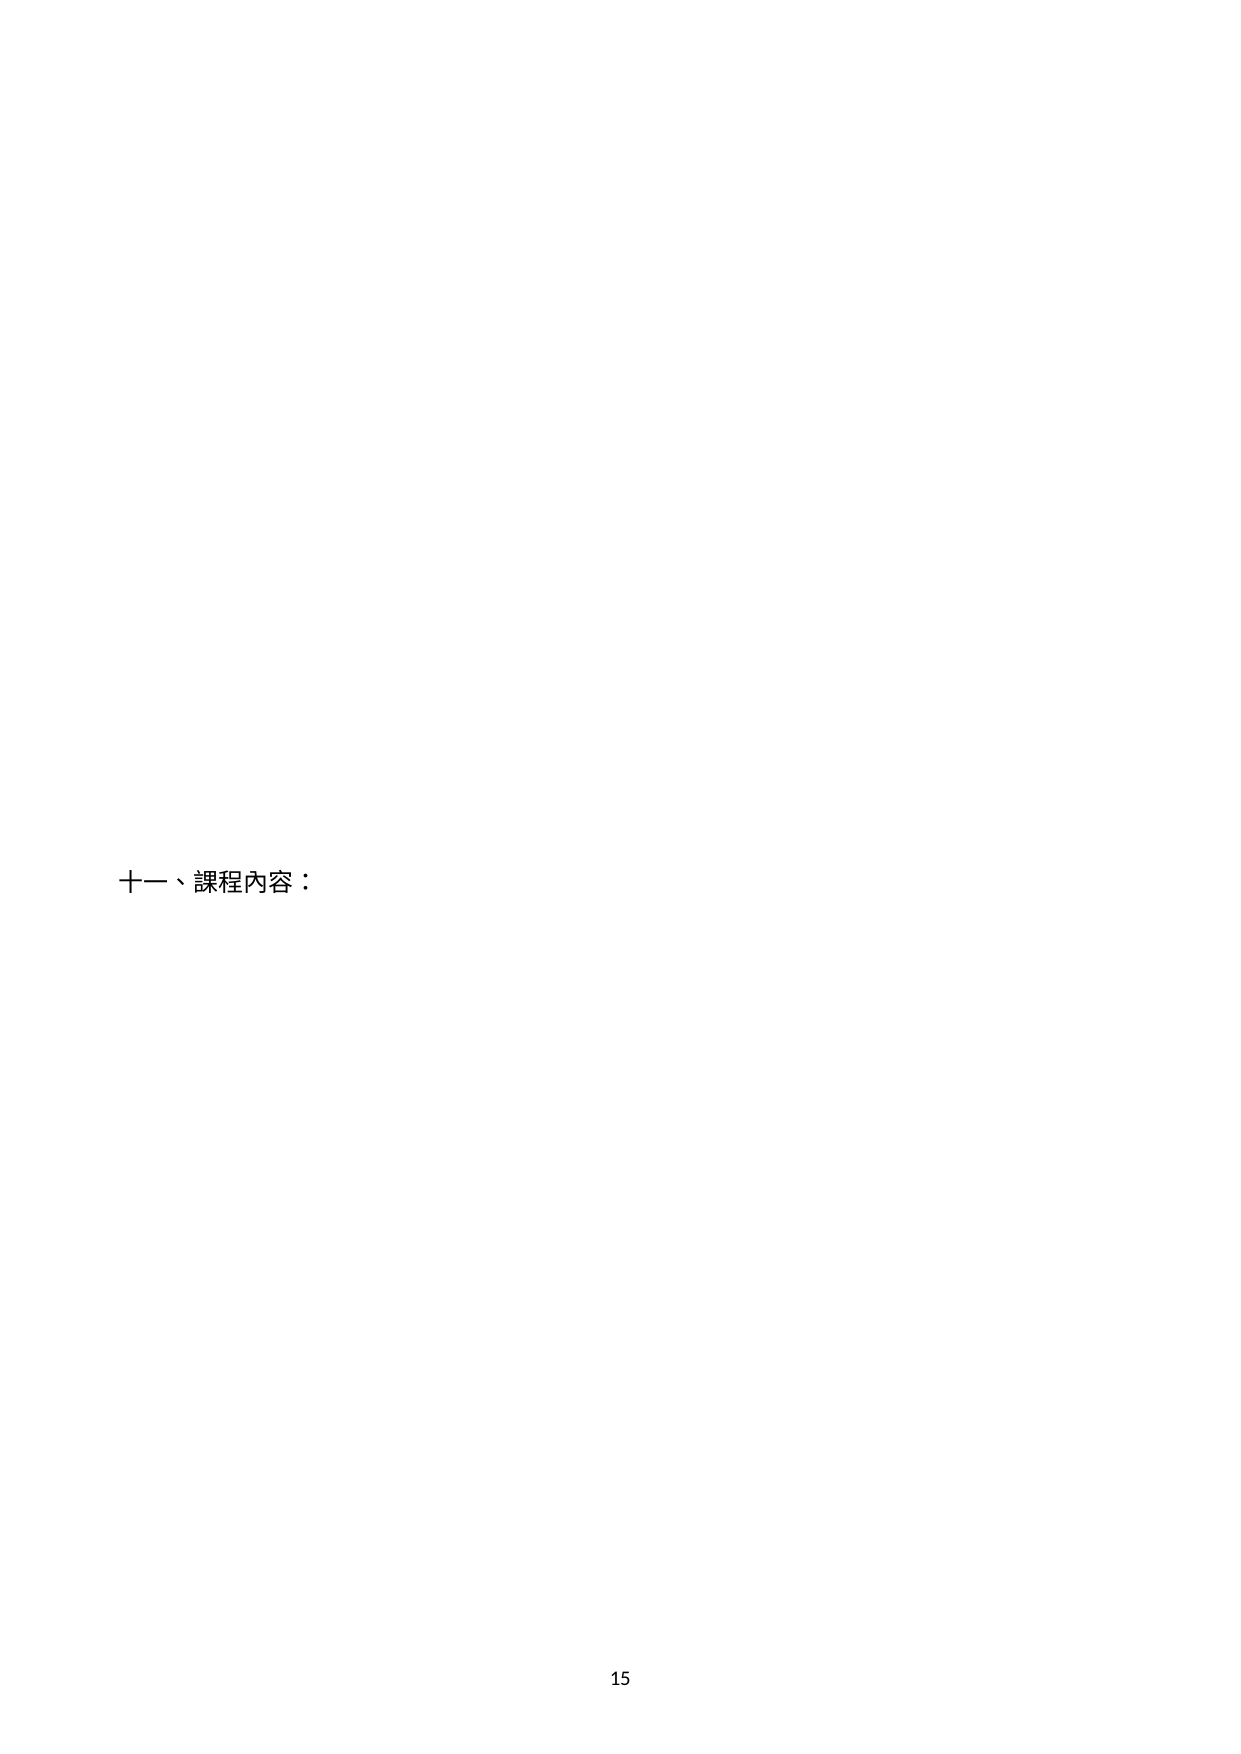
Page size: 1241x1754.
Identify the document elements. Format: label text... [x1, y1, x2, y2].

text 十一、課程內容： [118, 839, 1122, 901]
